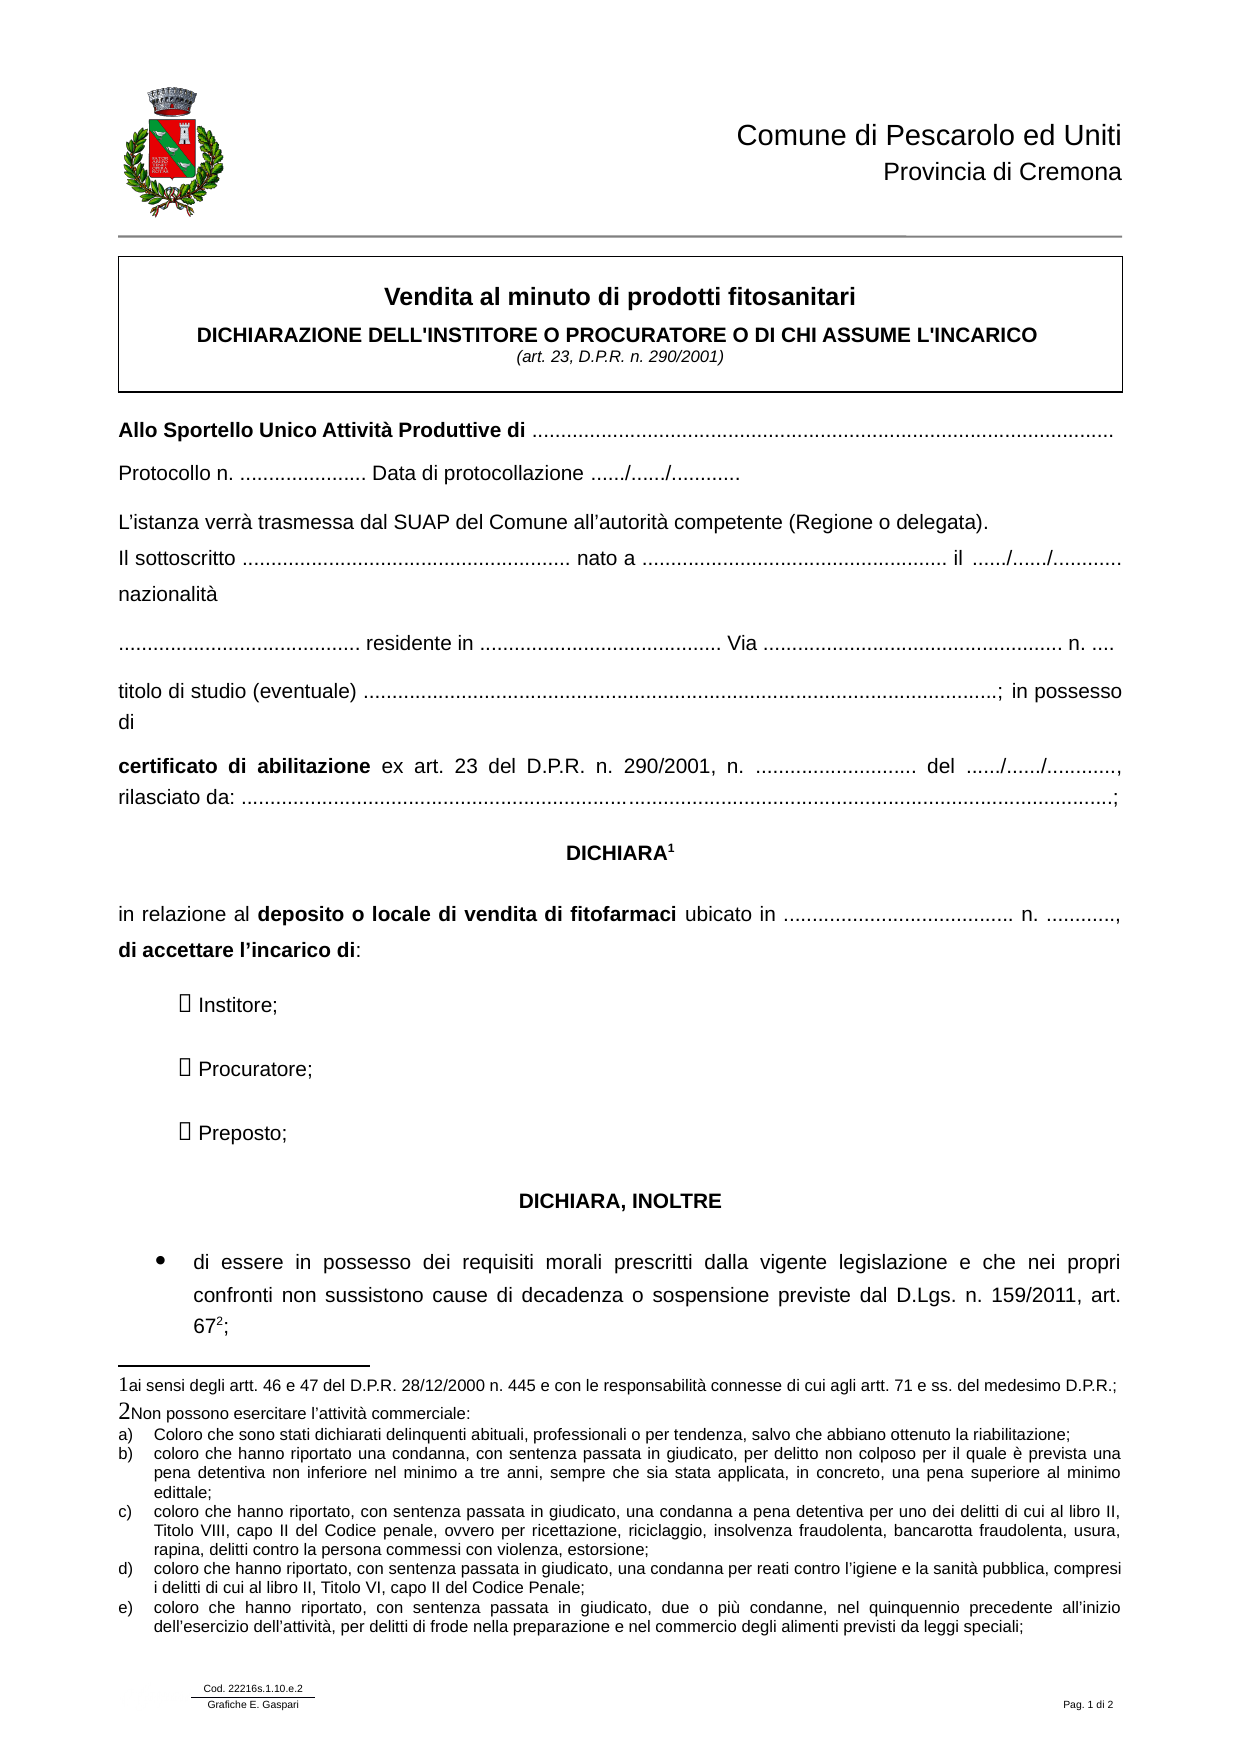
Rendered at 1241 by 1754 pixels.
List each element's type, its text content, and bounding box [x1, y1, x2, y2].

text  Institore; [177, 986, 1122, 1020]
text Protocollo n. ...................... Data di protocollazione ....../....../............ [118, 461, 1122, 485]
text Il sottoscritto ......................................................... nato a ..................................................... il ....../....../............ nazionalità [118, 546, 1122, 606]
text Allo Sportello Unico Attività Produttive di ..................................................................................................... [118, 417, 1122, 441]
text titolo di studio (eventuale) ..............................................................................................................; in possesso di [118, 679, 1122, 734]
list Coloro che sono stati dichiarati delinquenti abituali, professionali o per tendenza, salvo che abbiano ottenuto la riabilitazione; [118, 1425, 1122, 1444]
text  Procuratore; [177, 1050, 1122, 1084]
text Comune di Pescarolo ed Uniti [224, 118, 1122, 152]
table_header Vendita al minuto di prodotti fitosanitari DICHIARAZIONE DELL'INSTITORE O PROCURATORE O DI CHI ASSUME L'INCARICO (art. 23, D.P.R. n. 290/2001) [119, 257, 1122, 391]
text  Preposto; [177, 1113, 1122, 1147]
list coloro che hanno riportato, con sentenza passata in giudicato, una condanna a pena detentiva per uno dei delitti di cui al libro II, Titolo VIII, capo II del Codice penale, ovvero per ricettazione, riciclaggio, insolvenza fraudolenta, bancarotta fraudolenta, usura, rapina, delitti contro la persona commessi con violenza, estorsione; [118, 1502, 1122, 1559]
text in relazione al deposito o locale di vendita di fitofarmaci ubicato in ........................................ n. ............, di accettare l’incarico di: [118, 902, 1122, 962]
text DICHIARA [118, 841, 1122, 865]
list coloro che hanno riportato, con sentenza passata in giudicato, due o più condanne, nel quinquennio precedente all’inizio dell’esercizio dell’attività, per delitti di frode nella preparazione e nel commercio degli alimenti previsti da leggi speciali; [118, 1597, 1122, 1636]
list Non possono esercitare l’attività commerciale: [118, 1396, 1122, 1425]
text certificato di abilitazione ex art. 23 del D.P.R. n. 290/2001, n. ............................ del ....../....../............, rilasciato da: .......................................................................................................................................................; [118, 753, 1122, 809]
list di essere in possesso dei requisiti morali prescritti dalla vigente legislazione e che nei propri confronti non sussistono cause di decadenza o sospensione previste dal D.Lgs. n. 159/2011, art. 67; [156, 1250, 1122, 1337]
text Provincia di Cremona [224, 157, 1122, 185]
list coloro che hanno riportato, con sentenza passata in giudicato, una condanna per reati contro l’igiene e la sanità pubblica, compresi i delitti di cui al libro II, Titolo VI, capo II del Codice Penale; [118, 1559, 1122, 1597]
text .......................................... residente in .......................................... Via .................................................... n. .... [118, 630, 1122, 654]
text ai sensi degli artt. 46 e 47 del D.P.R. 28/12/2000 n. 445 e con le responsabilità connesse di cui agli artt. 71 e ss. del medesimo D.P.R.; [118, 1372, 1122, 1396]
picture [122, 87, 224, 219]
text L’istanza verrà trasmessa dal SUAP del Comune all’autorità competente (Regione o delegata). [118, 509, 1122, 533]
list coloro che hanno riportato una condanna, con sentenza passata in giudicato, per delitto non colposo per il quale è prevista una pena detentiva non inferiore nel minimo a tre anni, sempre che sia stata applicata, in concreto, una pena superiore al minimo edittale; [118, 1444, 1122, 1502]
text DICHIARA, INOLTRE [118, 1189, 1122, 1213]
